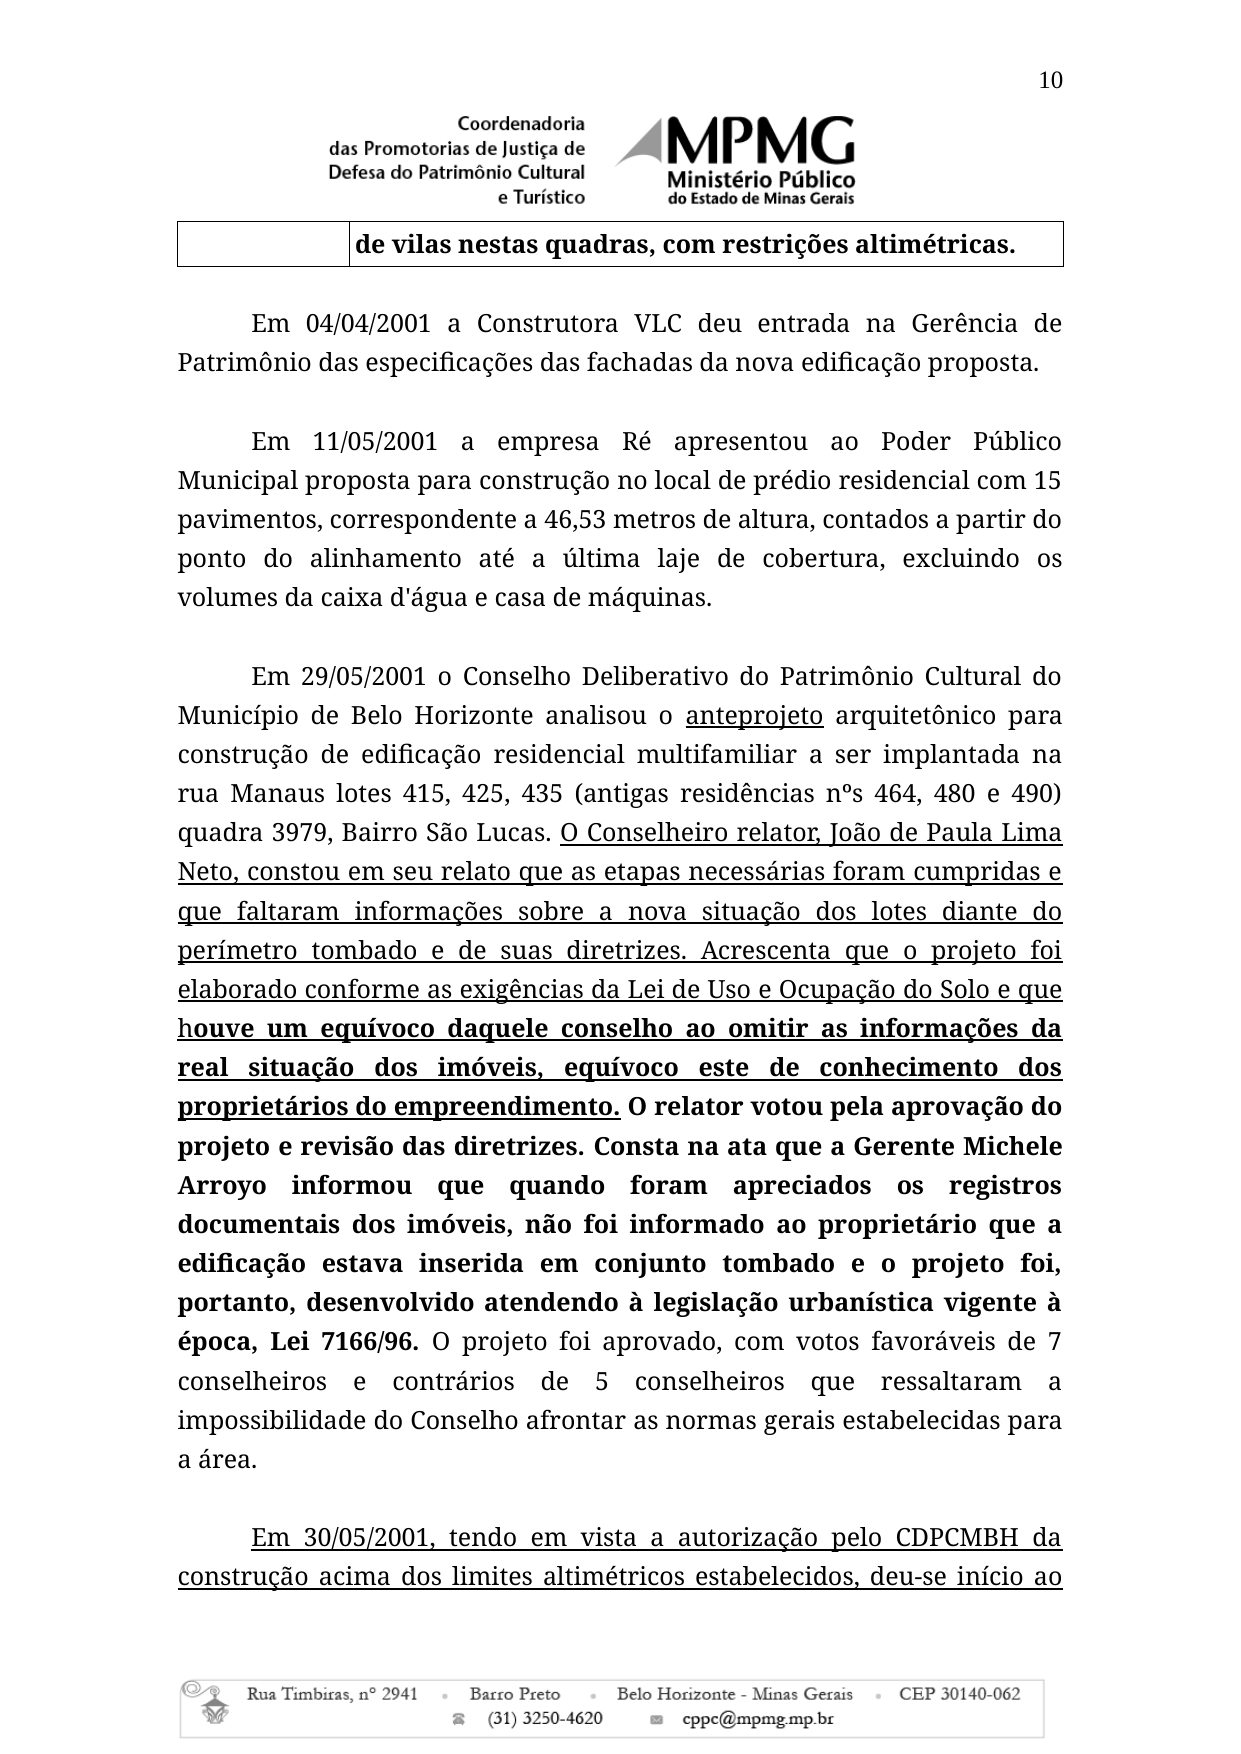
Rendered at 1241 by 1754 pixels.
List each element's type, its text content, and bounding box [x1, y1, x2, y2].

picture [168, 1671, 1049, 1739]
text Em 04/04/2001 a Construtora VLC deu entrada na Gerência de Patrimônio das especificações das fachadas da nova edificação proposta. [177, 306, 1063, 379]
table_cell [178, 222, 349, 266]
text proprietários do empreendimento. O relator votou pela aprovação do projeto e revisão das diretrizes. Consta na ata que a Gerente Michele Arroyo informou que quando foram apreciados os registros documentais dos imóveis, não foi informado ao proprietário que a edificação estava inserida em conjunto tombado e o projeto foi, portanto, desenvolvido atendendo à legislação urbanística vigente à época, Lei 7166/96. O projeto foi aprovado, com votos favoráveis de 7 conselheiros e contrários de 5 conselheiros que ressaltaram a impossibilidade do Conselho afrontar as normas gerais estabelecidas para a área. [177, 1080, 1063, 1476]
text que faltaram informações sobre a nova situação dos lotes diante do [177, 884, 1063, 922]
table_cell de vilas nestas quadras, com restrições altimétricas. [350, 222, 1063, 266]
text perímetro tombado e de suas diretrizes. Acrescenta que o projeto foi [177, 923, 1063, 961]
picture [211, 88, 1039, 221]
text Em 29/05/2001 o Conselho Deliberativo do Patrimônio Cultural do Município de Belo Horizonte analisou o anteprojeto arquitetônico para construção de edificação residencial multifamiliar a ser implantada na rua Manaus lotes 415, 425, 435 (antigas residências nºs 464, 480 e 490) quadra 3979, Bairro São Lucas. O Conselheiro relator, João de Paula Lima Neto, constou em seu relato que as etapas necessárias foram cumpridas e [177, 658, 1063, 883]
text Em 11/05/2001 a empresa Ré apresentou ao Poder Público Municipal proposta para construção no local de prédio residencial com 15 pavimentos, correspondente a 46,53 metros de altura, contados a partir do ponto do alinhamento até a última laje de cobertura, excluindo os volumes da caixa d'água e casa de máquinas. [177, 423, 1063, 614]
text Em 30/05/2001, tendo em vista a autorização pelo CDPCMBH da construção acima dos limites altimétricos estabelecidos, deu-se início ao [177, 1520, 1063, 1588]
text real situação dos imóveis, equívoco este de conhecimento dos [177, 1041, 1063, 1079]
text elaborado conforme as exigências da Lei de Uso e Ocupação do Solo e que [177, 963, 1063, 1000]
text houve um equívoco daquele conselho ao omitir as informações da [177, 1001, 1063, 1039]
